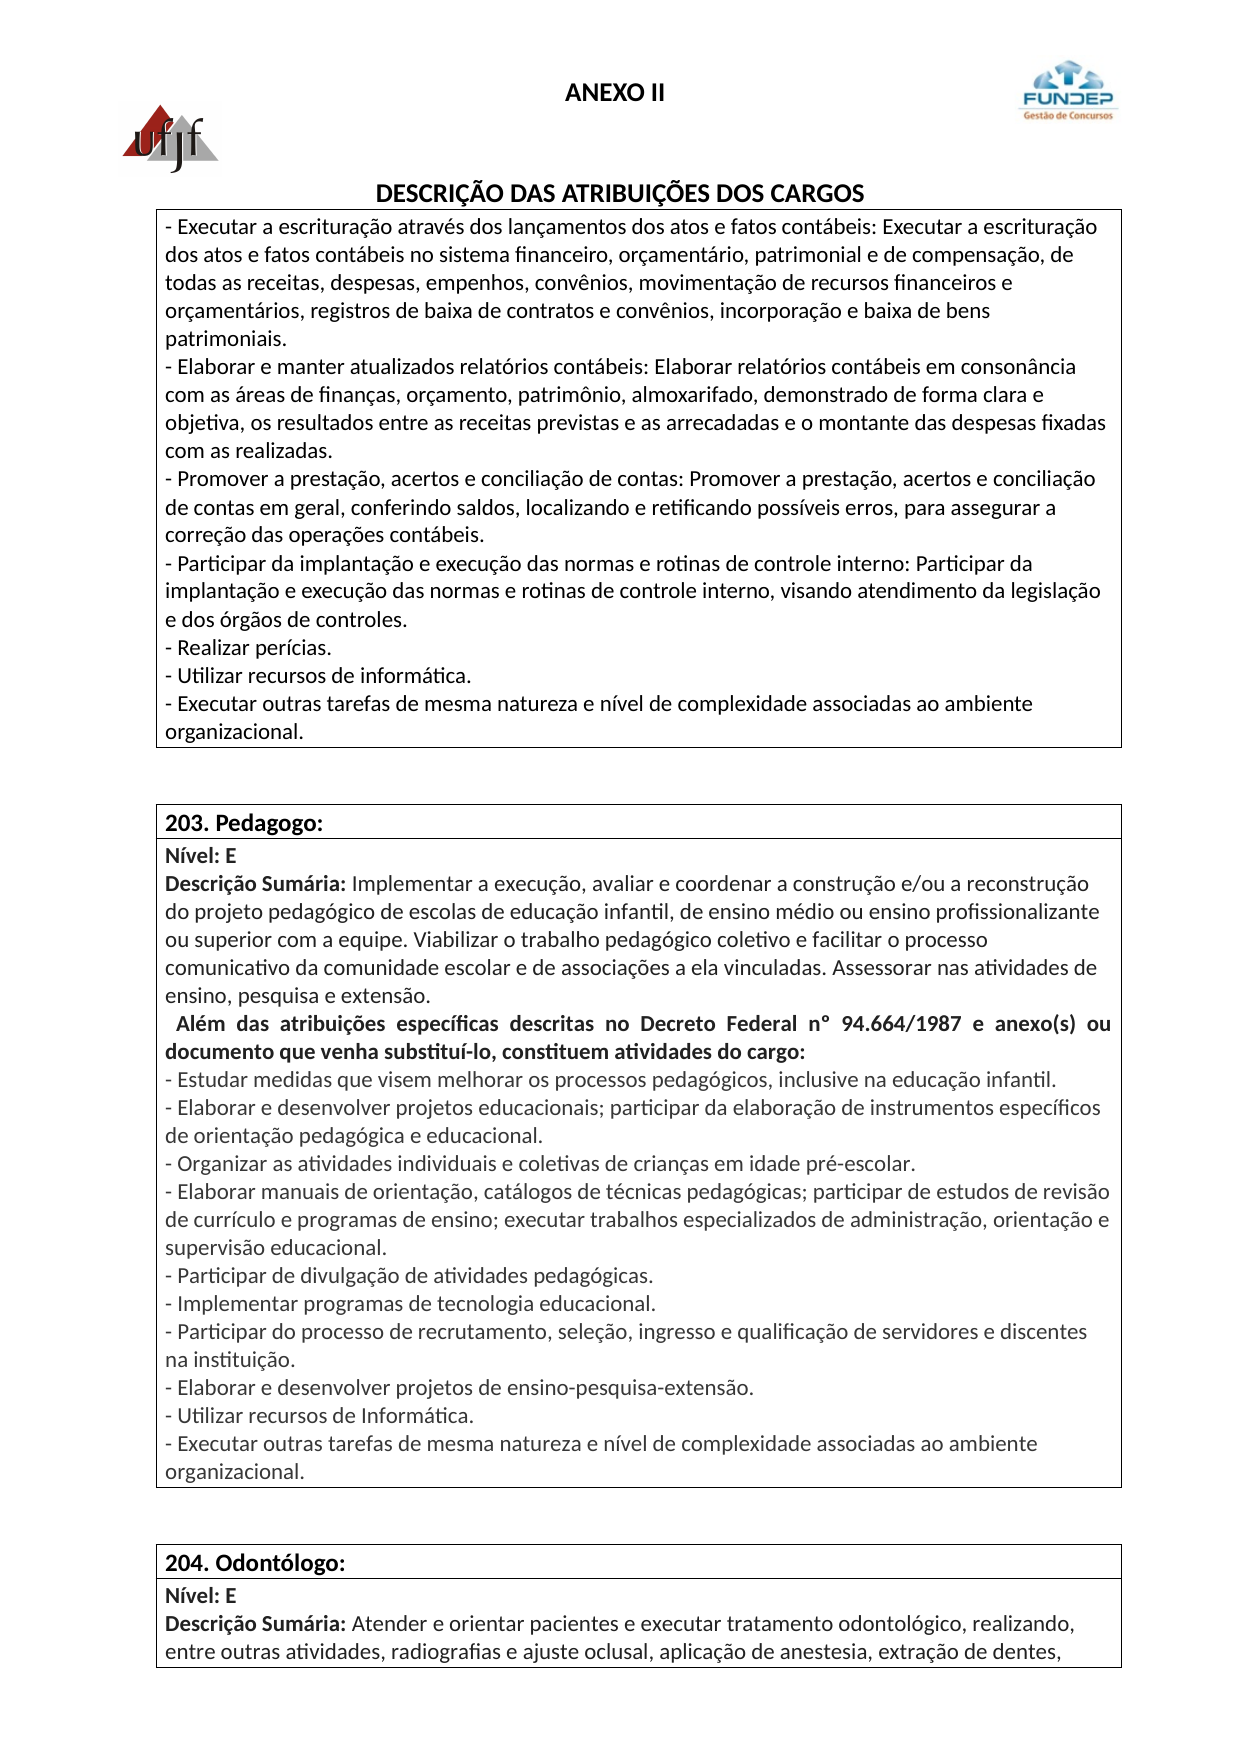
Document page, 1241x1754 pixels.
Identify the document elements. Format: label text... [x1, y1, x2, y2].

text Descrição Sumária: Atender e orientar pacientes e executar tratamento odontológico, realizando, entre outras atividades, radiografias e ajuste oclusal, aplicação de anestesia, extração de dentes, [157, 1606, 1121, 1667]
text 204. Odontólogo: [157, 1545, 1121, 1578]
text - Executar a escrituração através dos lançamentos dos atos e fatos contábeis: Executar a escrituração dos atos e fatos contábeis no sistema financeiro, orçamentário, patrimonial e de compensação, de todas as receitas, despesas, empenhos, convênios, movimentação de recursos financeiros e orçamentários, registros de baixa de contratos e convênios, incorporação e baixa de bens patrimoniais. [157, 210, 1121, 349]
text - Estudar medidas que visem melhorar os processos pedagógicos, inclusive na educação infantil. [157, 1062, 1121, 1090]
text - Executar outras tarefas de mesma natureza e nível de complexidade associadas ao ambiente organizacional. [157, 686, 1121, 747]
text - Participar de divulgação de atividades pedagógicas. [157, 1258, 1121, 1286]
text - Organizar as atividades individuais e coletivas de crianças em idade pré-escolar. [157, 1146, 1121, 1174]
text - Implementar programas de tecnologia educacional. [157, 1286, 1121, 1314]
text - Elaborar e manter atualizados relatórios contábeis: Elaborar relatórios contábeis em consonância com as áreas de finanças, orçamento, patrimônio, almoxarifado, demonstrado de forma clara e objetiva, os resultados entre as receitas previstas e as arrecadadas e o montante das despesas fixadas com as realizadas. [157, 349, 1121, 461]
text 203. Pedagogo: [157, 805, 1121, 838]
text Nível: E [157, 1579, 1121, 1606]
text - Elaborar e desenvolver projetos educacionais; participar da elaboração de instrumentos específicos de orientação pedagógica e educacional. [157, 1090, 1121, 1146]
text - Promover a prestação, acertos e conciliação de contas: Promover a prestação, acertos e conciliação de contas em geral, conferindo saldos, localizando e retificando possíveis erros, para assegurar a correção das operações contábeis. [157, 461, 1121, 546]
text - Participar do processo de recrutamento, seleção, ingresso e qualificação de servidores e discentes na instituição. [157, 1314, 1121, 1370]
text Além das atribuições específicas descritas no Decreto Federal nº 94.664/1987 e anexo(s) ou documento que venha substituí-lo, constituem atividades do cargo: [157, 1006, 1121, 1062]
text - Realizar perícias. [157, 629, 1121, 658]
text Nível: E [157, 839, 1121, 866]
text - Executar outras tarefas de mesma natureza e nível de complexidade associadas ao ambiente organizacional. [157, 1426, 1121, 1487]
text Descrição Sumária: Implementar a execução, avaliar e coordenar a construção e/ou a reconstrução do projeto pedagógico de escolas de educação infantil, de ensino médio ou ensino profissionalizante ou superior com a equipe. Viabilizar o trabalho pedagógico coletivo e facilitar o processo comunicativo da comunidade escolar e de associações a ela vinculadas. Assessorar nas atividades de ensino, pesquisa e extensão. [157, 866, 1121, 1006]
text - Participar da implantação e execução das normas e rotinas de controle interno: Participar da implantação e execução das normas e rotinas de controle interno, visando atendimento da legislação e dos órgãos de controles. [157, 546, 1121, 629]
text - Utilizar recursos de informática. [157, 658, 1121, 686]
text - Utilizar recursos de Informática. [157, 1398, 1121, 1426]
text - Elaborar manuais de orientação, catálogos de técnicas pedagógicas; participar de estudos de revisão de currículo e programas de ensino; executar trabalhos especializados de administração, orientação e supervisão educacional. [157, 1174, 1121, 1258]
text - Elaborar e desenvolver projetos de ensino-pesquisa-extensão. [157, 1370, 1121, 1398]
